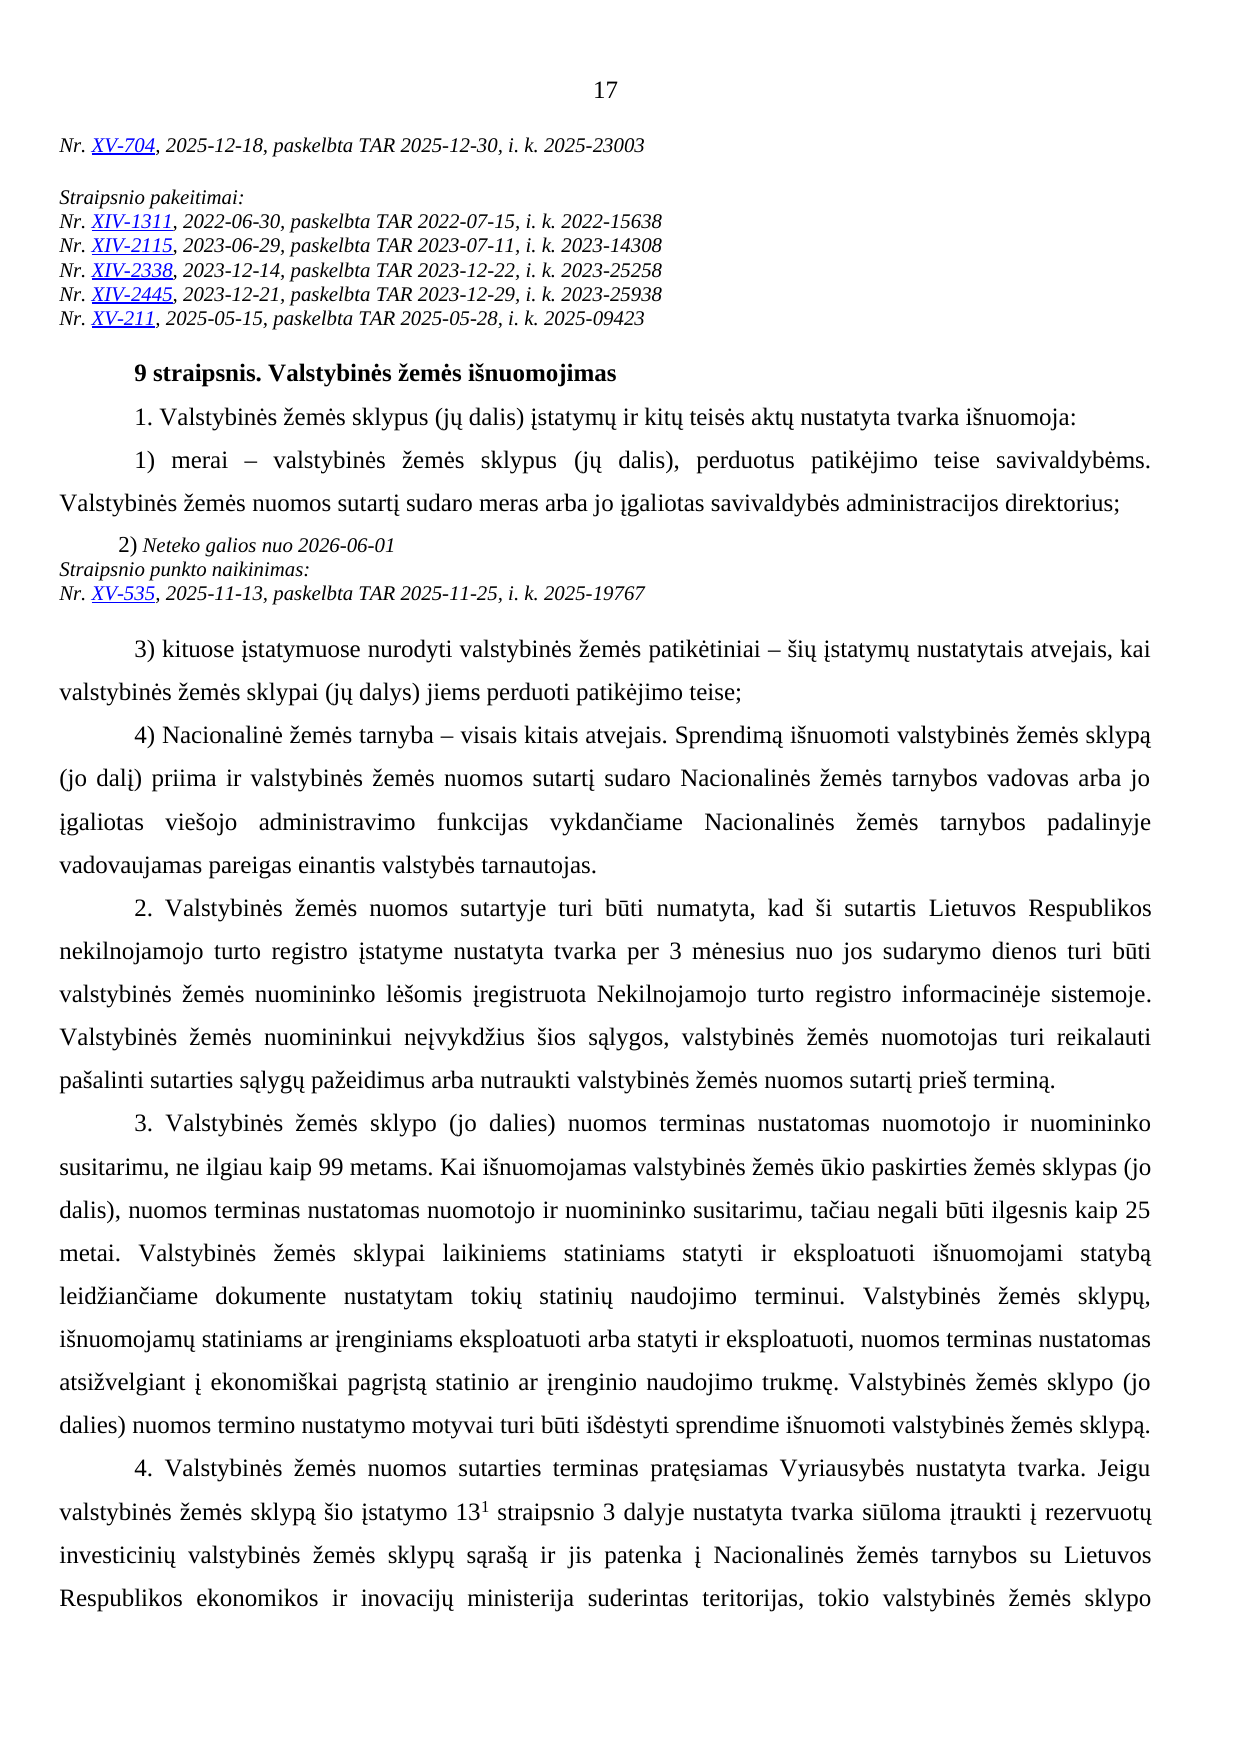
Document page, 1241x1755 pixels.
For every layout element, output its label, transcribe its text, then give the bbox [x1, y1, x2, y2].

text 3) kituose įstatymuose nurodyti valstybinės žemės patikėtiniai – šių įstatymų nustatytais atvejais, kai valstybinės žemės sklypai (jų dalys) jiems perduoti patikėjimo teise; [59, 634, 1152, 706]
text 2. Valstybinės žemės nuomos sutartyje turi būti numatyta, kad ši sutartis Lietuvos Respublikos nekilnojamojo turto registro įstatyme nustatyta tvarka per 3 mėnesius nuo jos sudarymo dienos turi būti valstybinės žemės nuomininko lėšomis įregistruota Nekilnojamojo turto registro informacinėje sistemoje. Valstybinės žemės nuomininkui neįvykdžius šios sąlygos, valstybinės žemės nuomotojas turi reikalauti pašalinti sutarties sąlygų pažeidimus arba nutraukti valstybinės žemės nuomos sutartį prieš terminą. [59, 893, 1152, 1094]
text Straipsnio punkto naikinimas: [59, 557, 1152, 581]
text 1) merai – valstybinės žemės sklypus (jų dalis), perduotus patikėjimo teise savivaldybėms. Valstybinės žemės nuomos sutartį sudaro meras arba jo įgaliotas savivaldybės administracijos direktorius; [59, 445, 1152, 517]
text Nr. XIV-2445, 2023-12-21, paskelbta TAR 2023-12-29, i. k. 2023-25938 [59, 282, 1152, 306]
text Nr. XV-211, 2025-05-15, paskelbta TAR 2025-05-28, i. k. 2025-09423 [59, 306, 1152, 330]
text Straipsnio pakeitimai: [59, 185, 1152, 209]
text 4. Valstybinės žemės nuomos sutarties terminas pratęsiamas Vyriausybės nustatyta tvarka. Jeigu valstybinės žemės sklypą šio įstatymo 131 straipsnio 3 dalyje nustatyta tvarka siūloma įtraukti į rezervuotų investicinių valstybinės žemės sklypų sąrašą ir jis patenka į Nacionalinės žemės tarnybos su Lietuvos Respublikos ekonomikos ir inovacijų ministerija suderintas teritorijas, tokio valstybinės žemės sklypo [59, 1453, 1152, 1612]
text 9 straipsnis. Valstybinės žemės išnuomojimas [59, 358, 1152, 387]
text Nr. XV-535, 2025-11-13, paskelbta TAR 2025-11-25, i. k. 2025-19767 [59, 581, 1152, 605]
text 2) Neteko galios nuo 2026-06-01 [59, 531, 1152, 557]
text Nr. XV-704, 2025-12-18, paskelbta TAR 2025-12-30, i. k. 2025-23003 [59, 132, 1152, 157]
text Nr. XIV-2338, 2023-12-14, paskelbta TAR 2023-12-22, i. k. 2023-25258 [59, 257, 1152, 282]
text Nr. XIV-2115, 2023-06-29, paskelbta TAR 2023-07-11, i. k. 2023-14308 [59, 233, 1152, 257]
text Nr. XIV-1311, 2022-06-30, paskelbta TAR 2022-07-15, i. k. 2022-15638 [59, 209, 1152, 233]
text 4) Nacionalinė žemės tarnyba – visais kitais atvejais. Sprendimą išnuomoti valstybinės žemės sklypą (jo dalį) priima ir valstybinės žemės nuomos sutartį sudaro Nacionalinės žemės tarnybos vadovas arba jo įgaliotas viešojo administravimo funkcijas vykdančiame Nacionalinės žemės tarnybos padalinyje vadovaujamas pareigas einantis valstybės tarnautojas. [59, 720, 1152, 878]
text 1. Valstybinės žemės sklypus (jų dalis) įstatymų ir kitų teisės aktų nustatyta tvarka išnuomoja: [59, 402, 1152, 430]
text 3. Valstybinės žemės sklypo (jo dalies) nuomos terminas nustatomas nuomotojo ir nuomininko susitarimu, ne ilgiau kaip 99 metams. Kai išnuomojamas valstybinės žemės ūkio paskirties žemės sklypas (jo dalis), nuomos terminas nustatomas nuomotojo ir nuomininko susitarimu, tačiau negali būti ilgesnis kaip 25 metai. Valstybinės žemės sklypai laikiniems statiniams statyti ir eksploatuoti išnuomojami statybą leidžiančiame dokumente nustatytam tokių statinių naudojimo terminui. Valstybinės žemės sklypų, išnuomojamų statiniams ar įrenginiams eksploatuoti arba statyti ir eksploatuoti, nuomos terminas nustatomas atsižvelgiant į ekonomiškai pagrįstą statinio ar įrenginio naudojimo trukmę. Valstybinės žemės sklypo (jo dalies) nuomos termino nustatymo motyvai turi būti išdėstyti sprendime išnuomoti valstybinės žemės sklypą. [59, 1108, 1152, 1439]
